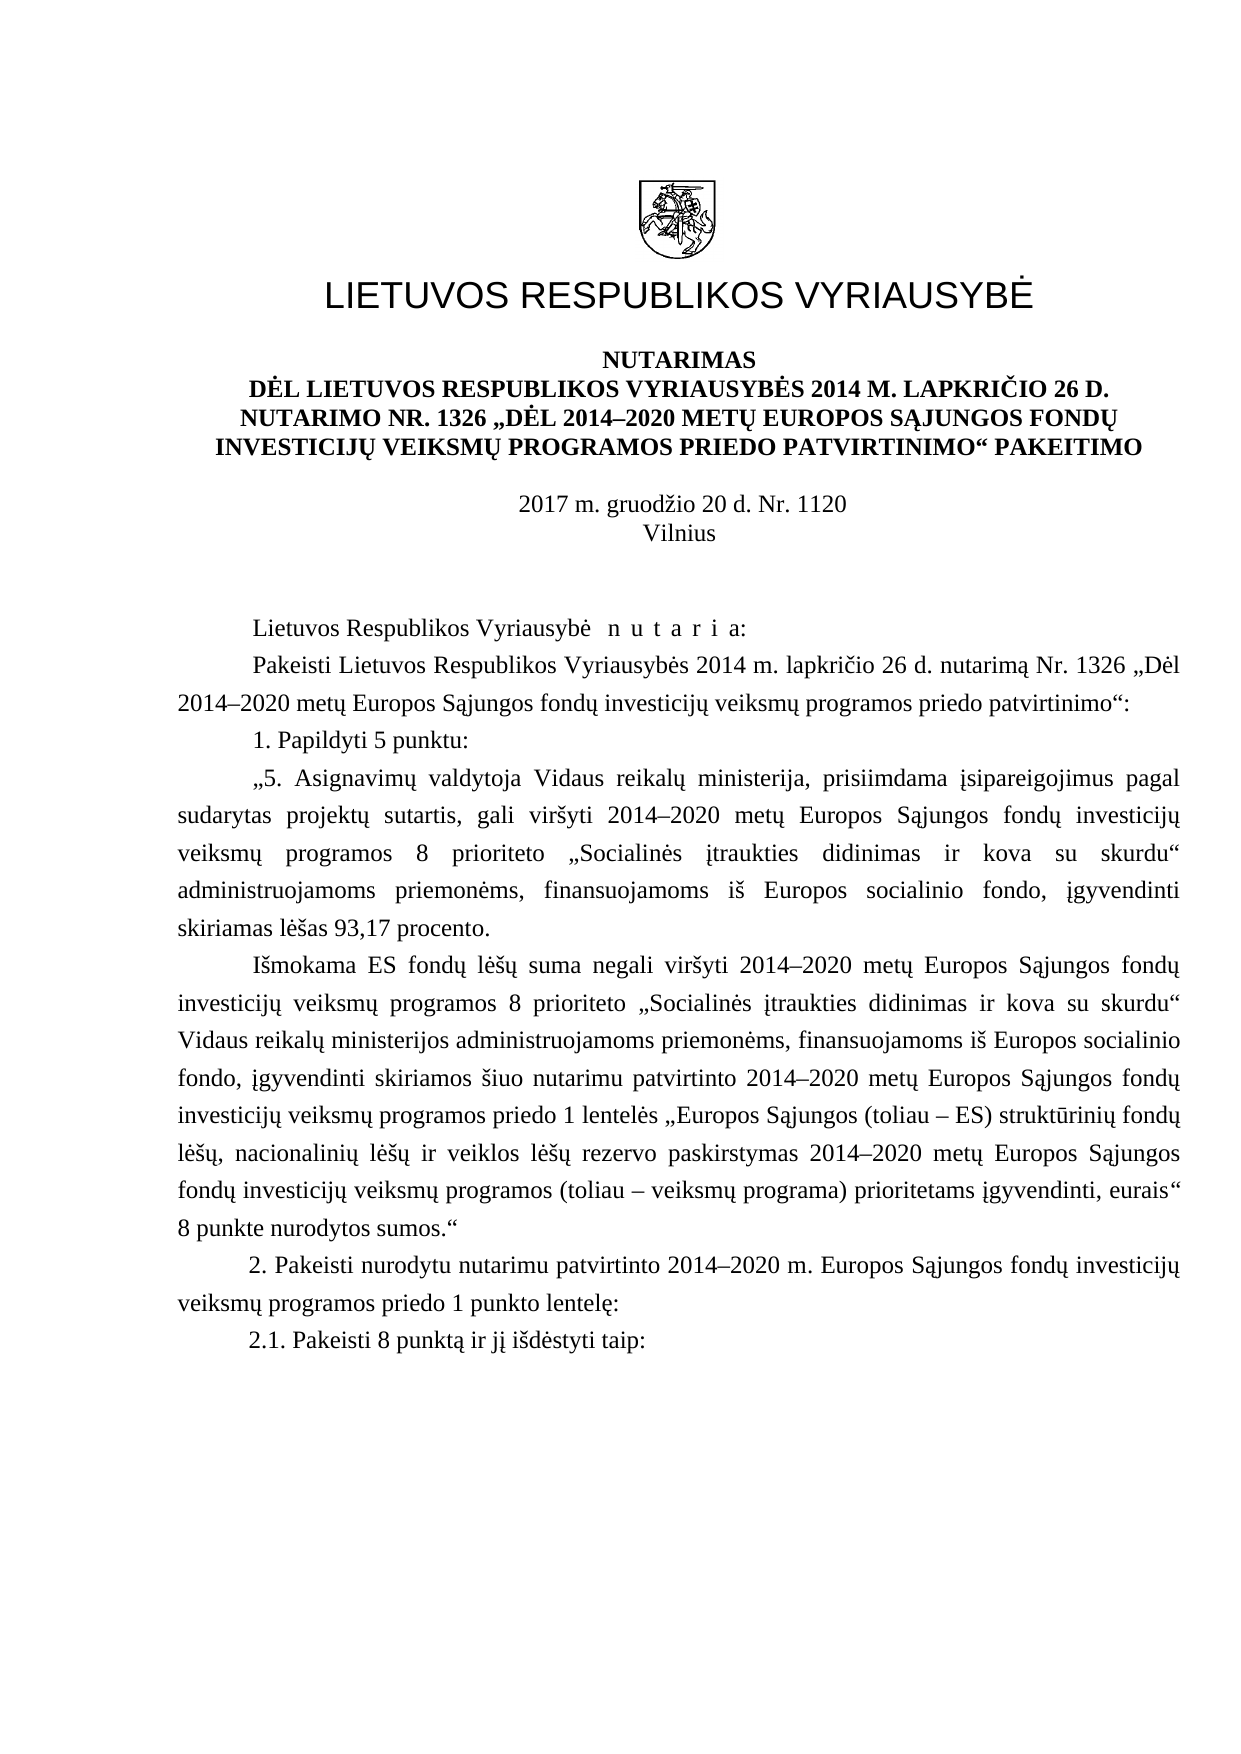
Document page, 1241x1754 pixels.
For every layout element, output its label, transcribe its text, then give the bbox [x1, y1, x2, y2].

text „5. Asignavimų valdytoja Vidaus reikalų ministerija, prisiimdama įsipareigojimus pagal sudarytas projektų sutartis, gali viršyti 2014–2020 metų Europos Sąjungos fondų investicijų veiksmų programos 8 prioriteto „Socialinės įtraukties didinimas ir kova su skurdu“ administruojamoms priemonėms, finansuojamoms iš Europos socialinio fondo, įgyvendinti skiriamas lėšas 93,17 procento. [177, 754, 1181, 942]
text nutarimas [177, 345, 1181, 374]
text 2. Pakeisti nurodytu nutarimu patvirtinto 2014–2020 m. Europos Sąjungos fondų investicijų veiksmų programos priedo 1 punkto lentelę: [177, 1242, 1181, 1317]
text Vilnius [177, 518, 1181, 547]
text DĖL LIETUVOS RESPUBLIKOS VYRIAUSYBĖS 2014 M. LAPKRIČIO 26 D. NUTARIMO NR. 1326 „DĖL 2014–2020 METŲ EUROPOS SĄJUNGOS FONDŲ INVESTICIJŲ VEIKSMŲ PROGRAMOS PRIEDO PATVIRTINIMO“ PAKEITIMO [177, 374, 1181, 460]
text Pakeisti Lietuvos Respublikos Vyriausybės 2014 m. lapkričio 26 d. nutarimą Nr. 1326 „Dėl 2014–2020 metų Europos Sąjungos fondų investicijų veiksmų programos priedo patvirtinimo“: [177, 642, 1181, 717]
text Lietuvos Respublikos Vyriausybė nutaria: [177, 604, 1181, 642]
text 1. Papildyti 5 punktu: [177, 717, 1181, 754]
text Išmokama ES fondų lėšų suma negali viršyti 2014–2020 metų Europos Sąjungos fondų investicijų veiksmų programos 8 prioriteto „Socialinės įtraukties didinimas ir kova su skurdu“ Vidaus reikalų ministerijos administruojamoms priemonėms, finansuojamoms iš Europos socialinio fondo, įgyvendinti skiriamos šiuo nutarimu patvirtinto 2014–2020 metų Europos Sąjungos fondų investicijų veiksmų programos priedo 1 lentelės „Europos Sąjungos (toliau – ES) struktūrinių fondų lėšų, nacionalinių lėšų ir veiklos lėšų rezervo paskirstymas 2014–2020 metų Europos Sąjungos fondų investicijų veiksmų programos (toliau – veiksmų programa) prioritetams įgyvendinti, eurais“ 8 punkte nurodytos sumos.“ [177, 942, 1181, 1242]
text 2.1. Pakeisti 8 punktą ir jį išdėstyti taip: [177, 1317, 1181, 1354]
text Lietuvos Respublikos Vyriausybė [177, 273, 1181, 317]
text 2017 m. gruodžio 20 d. Nr. 1120 [177, 489, 1181, 518]
